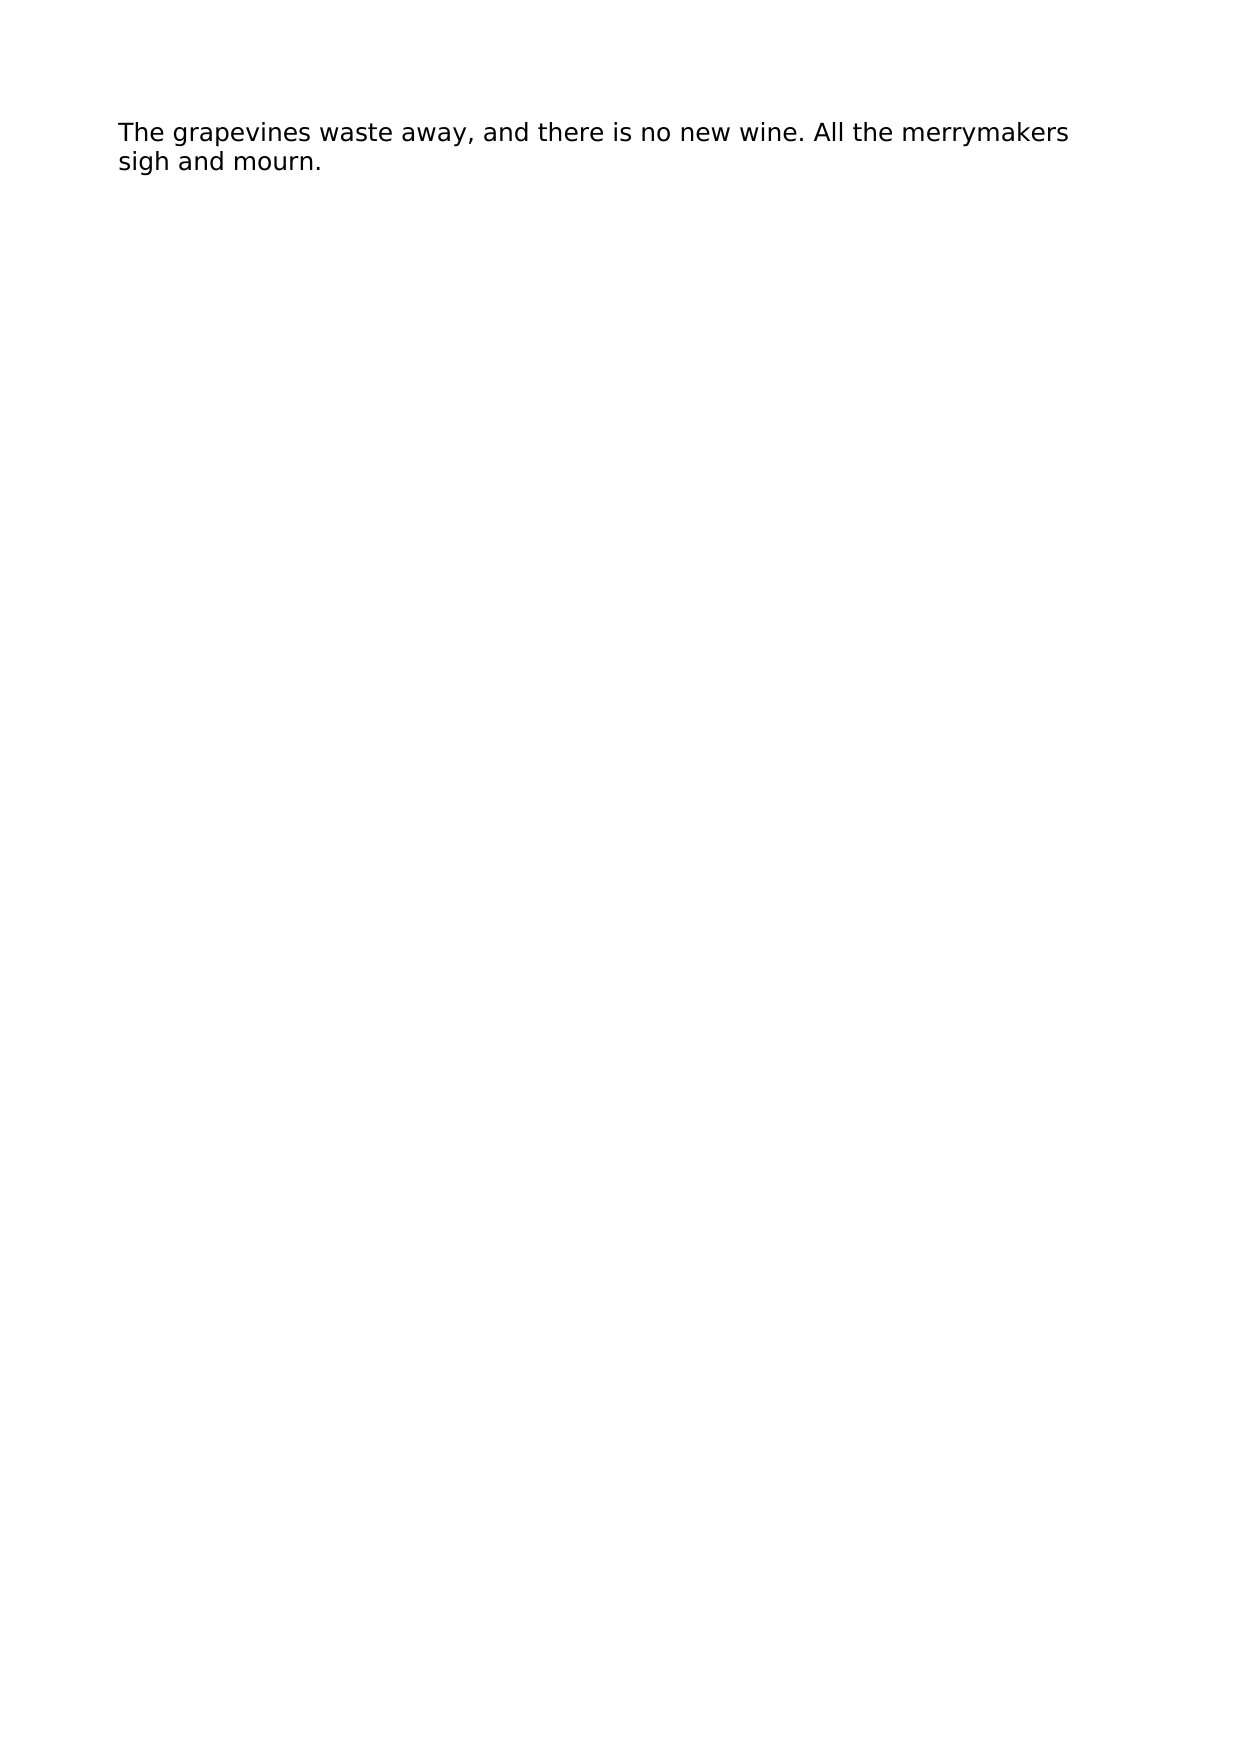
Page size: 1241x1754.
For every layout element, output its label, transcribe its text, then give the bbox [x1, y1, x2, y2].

text The grapevines waste away, and there is no new wine. All the merrymakers sigh and mourn. [118, 118, 1122, 176]
